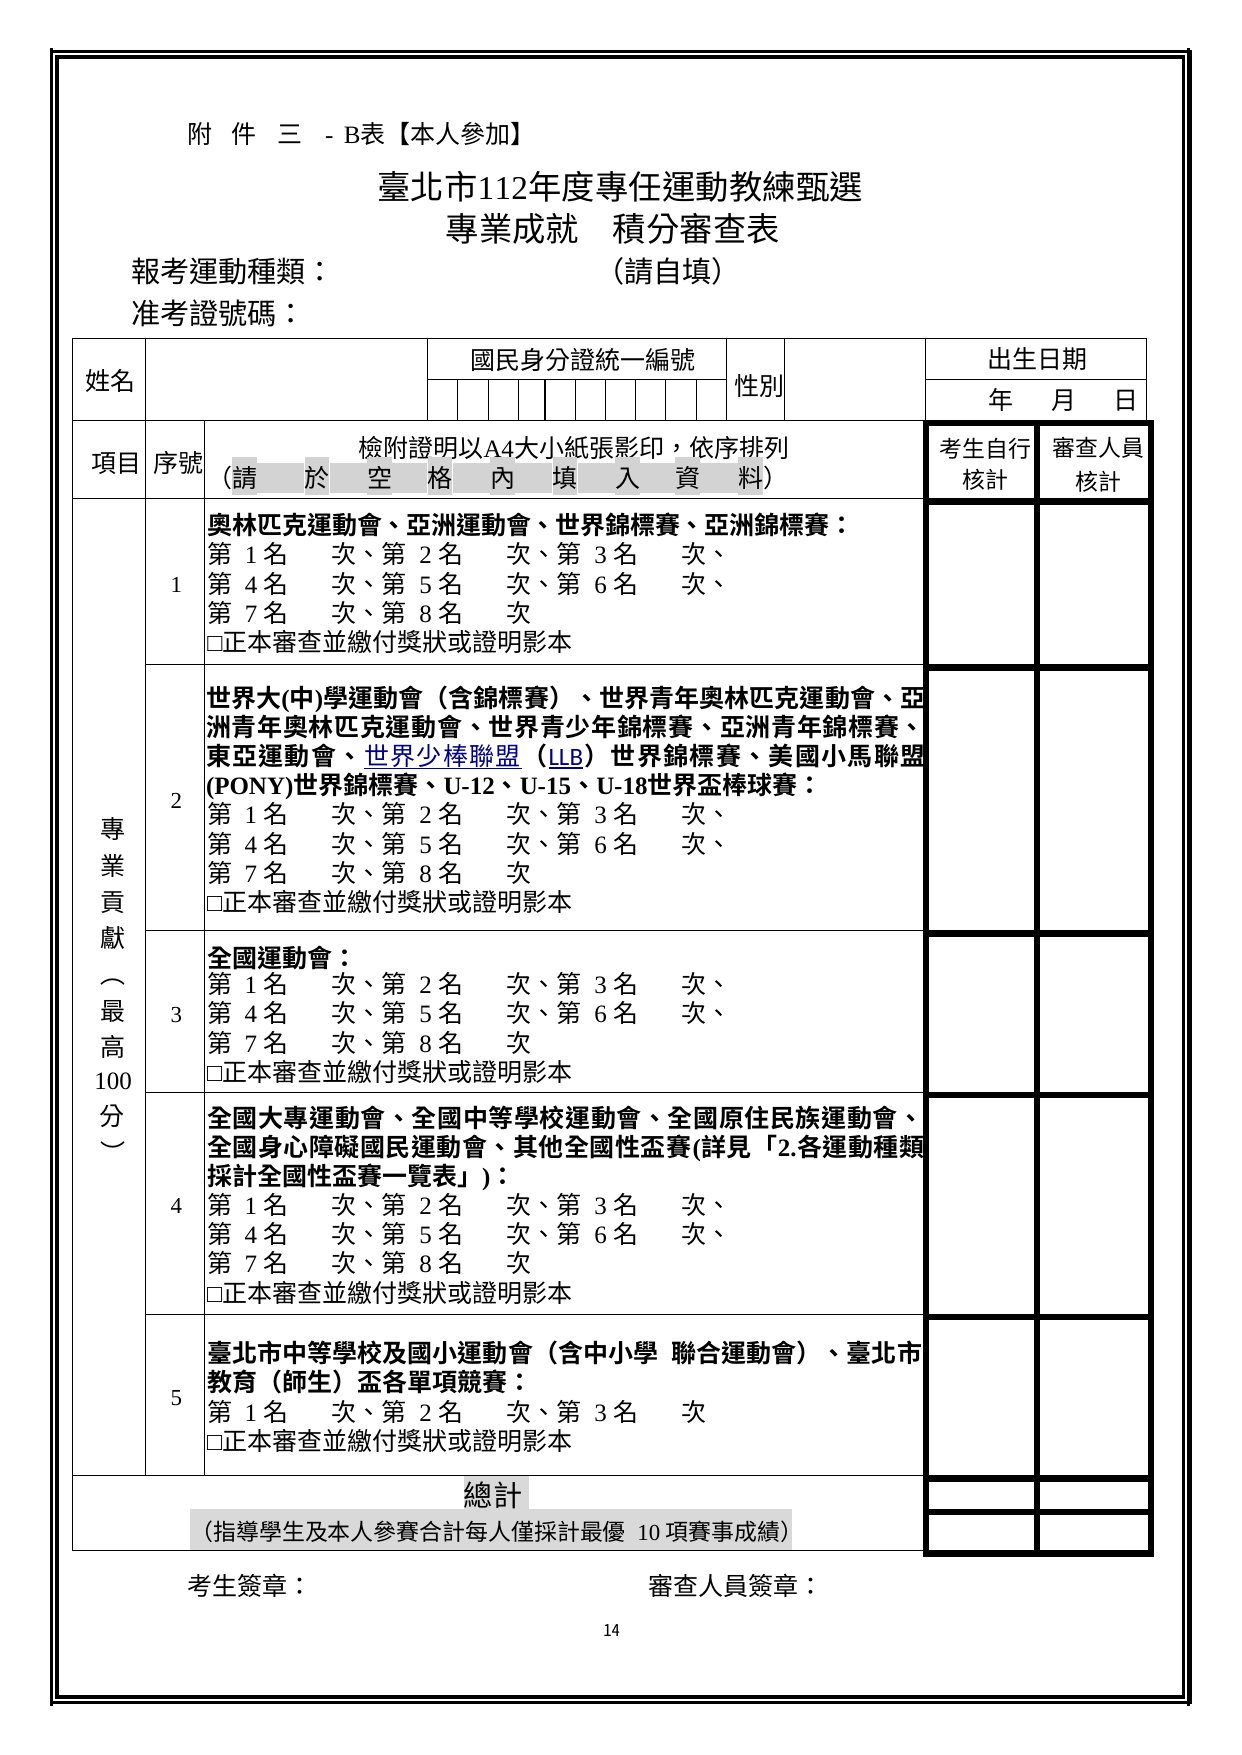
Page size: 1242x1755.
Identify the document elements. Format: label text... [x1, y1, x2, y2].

table_cell 奧林匹克運動會、亞洲運動會、世界錦標賽、亞洲錦標賽： 第 1 名 次、第 2 名 次、第 3 名 次、 第 4 名 次、第 5 名 次、第 6 名 次、 第 7 名 次、第 8 名 次 □正本審查並繳付獎狀或證明影本 [205, 499, 923, 664]
table_cell [73, 1476, 464, 1509]
table_cell [1147, 379, 1151, 420]
table_cell 5 [146, 1315, 204, 1475]
table_cell 檢附證明以A4大小紙張影印，依序排列 （請 於 空 格 內 填 入 資 料） [205, 421, 923, 498]
table_cell [489, 380, 518, 420]
table_cell [929, 937, 1034, 1092]
table_header 姓名 [73, 339, 145, 420]
table_cell [73, 1509, 190, 1550]
table_cell [929, 505, 1034, 664]
table_cell [1040, 505, 1148, 664]
table_cell [606, 380, 635, 420]
table_cell [697, 380, 726, 420]
table_cell [929, 1320, 1034, 1475]
table_cell [929, 1482, 1034, 1509]
table_cell 世界大(中)學運動會（含錦標賽）、世界青年奧林匹克運動會、亞洲青年奧林匹克運動會、世界青少年錦標賽、亞洲青年錦標賽、東亞運動會、世界少棒聯盟（LLB）世界錦標賽、美國小馬聯盟(PONY)世界錦標賽、U-12、U-15、U-18世界盃棒球賽： 第 1 名 次、第 2 名 次、第 3 名 次、 第 4 名 次、第 5 名 次、第 6 名 次、 第 7 名 次、第 8 名 次 □正本審查並繳付獎狀或證明影本 [205, 665, 923, 930]
table_cell [1040, 1482, 1148, 1509]
table_cell 項目 [73, 421, 145, 498]
table_cell （指導學生及本人參賽合計每人僅採計最優 10 項賽事成績） [190, 1509, 792, 1550]
table_header [146, 339, 427, 420]
table_header 出生日期 [926, 339, 1146, 379]
text 考生簽章： 審查人員簽章： [187, 1569, 1107, 1600]
table_cell [1040, 1515, 1148, 1550]
table_cell [428, 380, 457, 420]
table_cell 3 [146, 931, 204, 1092]
table_cell 年 月 日 [926, 380, 1146, 420]
table_cell [666, 380, 696, 420]
table_cell 審查人員 核計 [1040, 426, 1148, 498]
text 准考證號碼： [131, 291, 1093, 333]
text 報考運動種類： （請自填） [131, 248, 1093, 291]
table_cell 全國大專運動會、全國中等學校運動會、全國原住民族運動會、全國身心障礙國民運動會、其他全國性盃賽(詳見「2.各運動種類採計全國性盃賽一覽表」)： 第 1 名 次、第 2 名 次、第 3 名 次、 第 4 名 次、第 5 名 次、第 6 名 次、 第 7 名 次、第 8 名 次 □正本審查並繳付獎狀或證明影本 [205, 1093, 923, 1313]
table_cell 序號 [146, 421, 204, 498]
table_cell [576, 380, 605, 420]
table_header [1147, 338, 1151, 379]
table_cell 考生自行 核計 [929, 426, 1034, 498]
table_cell 總計 [464, 1476, 529, 1509]
table_cell [458, 380, 488, 420]
table_header [785, 339, 925, 420]
table_cell [1040, 671, 1148, 930]
table_cell [546, 380, 575, 420]
table_cell [929, 1515, 1034, 1550]
table_header 國民身分證統一編號 [428, 339, 726, 379]
table_cell [1040, 1320, 1148, 1475]
table_cell 專 業 貢 獻︵最高 100 分 ︶ [73, 499, 145, 1475]
text 臺北市112年度專任運動教練甄選 [133, 161, 1107, 209]
table_cell [792, 1509, 923, 1550]
table_cell [636, 380, 665, 420]
table_cell 全國運動會： 第 1 名 次、第 2 名 次、第 3 名 次、 第 4 名 次、第 5 名 次、第 6 名 次、 第 7 名 次、第 8 名 次 □正本審查並繳付獎狀或證明影本 [205, 931, 923, 1092]
text 附 件 三 - B表【本人參加】 [187, 112, 1106, 148]
table_cell [519, 380, 544, 420]
table_cell 臺北市中等學校及國小運動會（含中小學 聯合運動會）、臺北市教育（師生）盃各單項競賽： 第 1 名 次、第 2 名 次、第 3 名 次 □正本審查並繳付獎狀或證明影本 [205, 1315, 923, 1475]
table_cell [1040, 937, 1148, 1092]
table_cell [1040, 1098, 1148, 1313]
table_header 性別 [727, 339, 784, 420]
table_cell 4 [146, 1093, 204, 1313]
table_cell [529, 1476, 923, 1509]
table_cell [929, 1098, 1034, 1313]
text 專業成就 積分審查表 [119, 209, 1106, 248]
table_cell 2 [146, 665, 204, 930]
table_cell 1 [146, 499, 204, 664]
table_cell [929, 671, 1034, 930]
